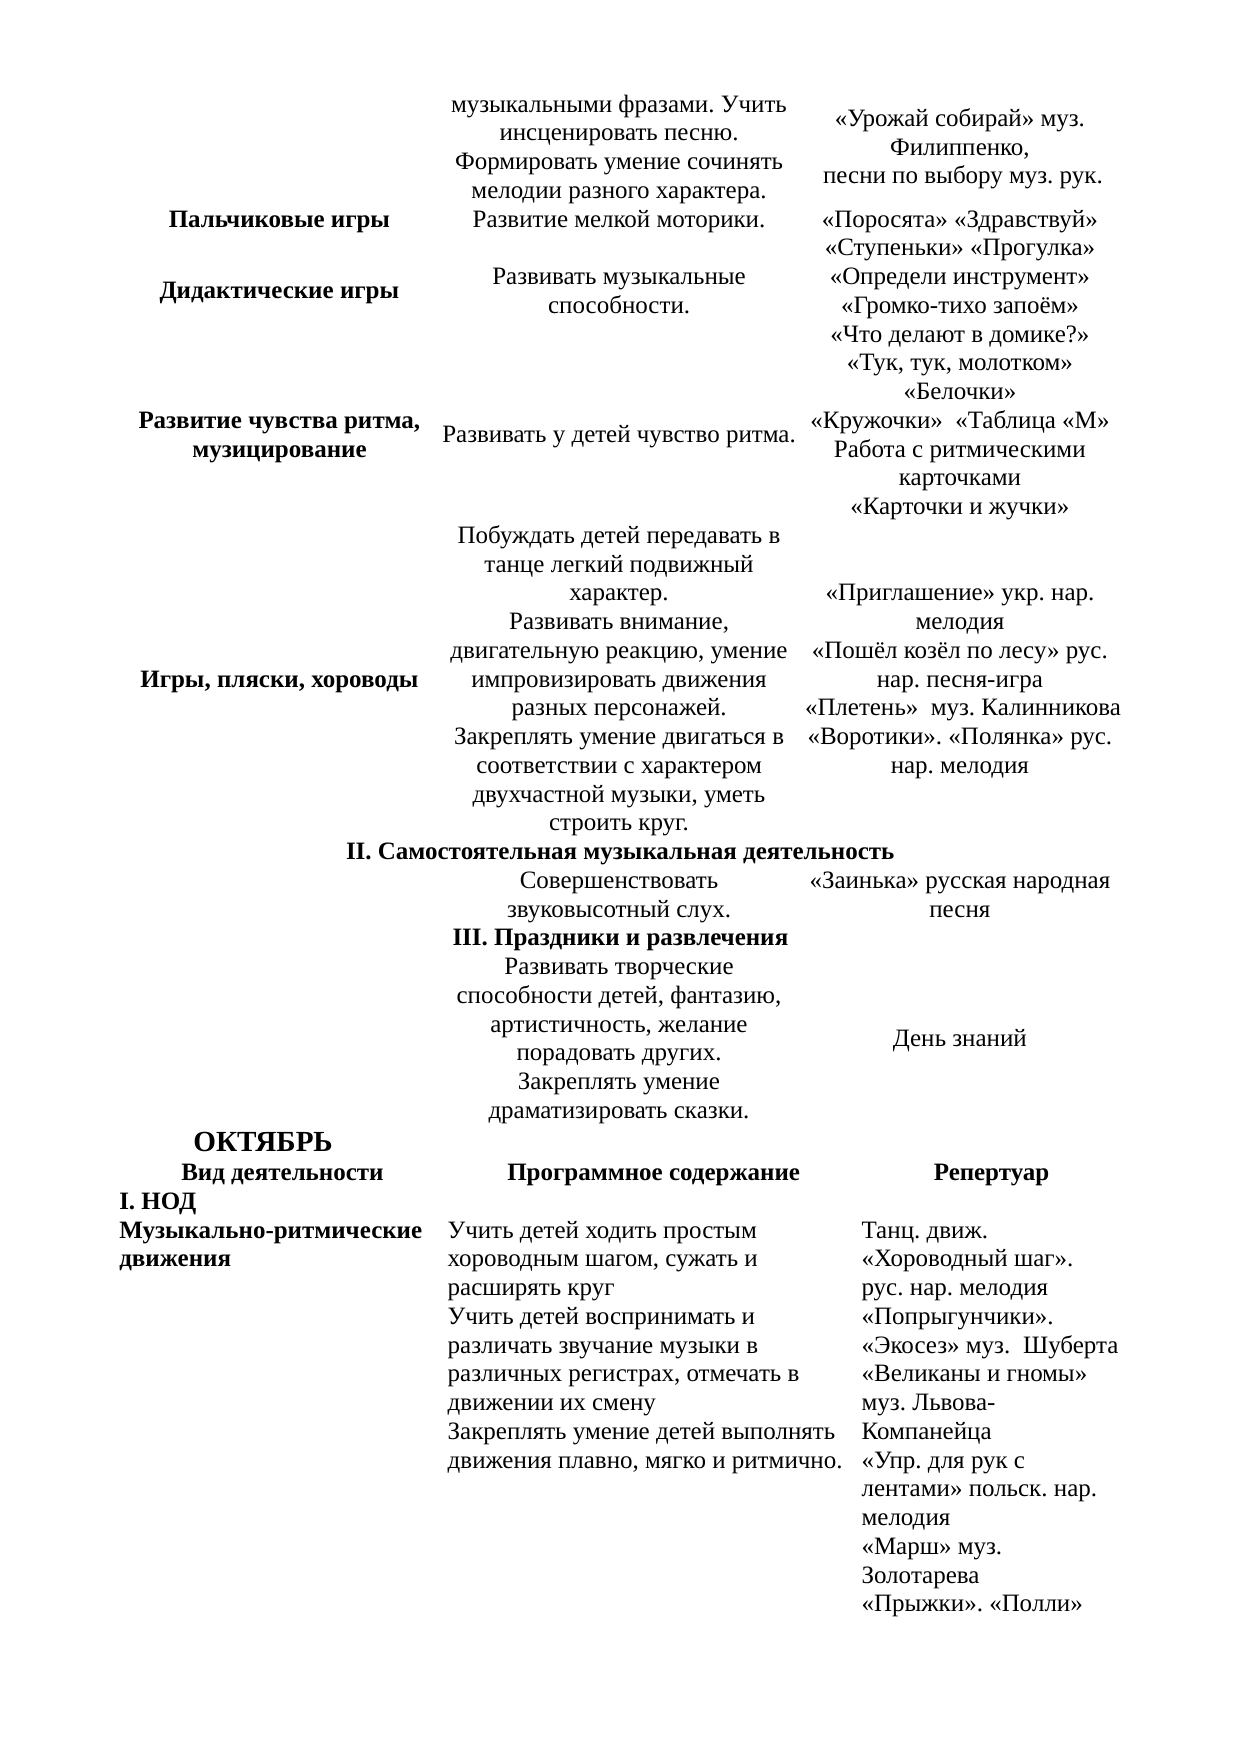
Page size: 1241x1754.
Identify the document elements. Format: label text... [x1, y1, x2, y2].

table_header Вид деятельности [118, 1157, 446, 1186]
table_cell I. НОД [118, 1186, 1122, 1215]
table_cell «Заинька» русская народная песня [797, 865, 1122, 922]
table_cell музыкальными фразами. Учить инсценировать песню. Формировать умение сочинять мелодии разного характера. [440, 89, 797, 204]
table_cell Совершенствовать звуковысотный слух. [440, 865, 797, 922]
table_cell Музыкально-ритмические движения [118, 1215, 446, 1617]
table_cell «Тук, тук, молотком» «Белочки» «Кружочки» «Таблица «М» Работа с ритмическими карточками «Карточки и жучки» [797, 348, 1122, 520]
table_cell [118, 951, 440, 1124]
table_cell «Ступеньки» «Прогулка» «Определи инструмент» «Громко-тихо запоём» «Что делают в домике?» [797, 233, 1122, 347]
table_cell Дидактические игры [118, 233, 440, 347]
table_cell Пальчиковые игры [118, 204, 440, 232]
table_cell Развивать творческие способности детей, фантазию, артистичность, желание порадовать других. Закреплять умение драматизировать сказки. [440, 951, 797, 1124]
table_cell II. Самостоятельная музыкальная деятельность [118, 836, 1122, 865]
table_cell Развивать у детей чувство ритма. [440, 348, 797, 520]
table_cell Побуждать детей передавать в танце легкий подвижный характер. Развивать внимание, двигательную реакцию, умение импровизировать движения разных персонажей. Закреплять умение двигаться в соответствии с характером двухчастной музыки, уметь строить круг. [440, 520, 797, 836]
table_header Программное содержание [446, 1157, 860, 1186]
table_cell [118, 865, 440, 922]
table_cell Танц. движ. «Хороводный шаг». рус. нар. мелодия «Попрыгунчики». «Экосез» муз. Шуберта «Великаны и гномы» муз. Львова-Компанейца «Упр. для рук с лентами» польск. нар. мелодия «Марш» муз. Золотарева «Прыжки». «Полли» [860, 1215, 1122, 1617]
table_cell Учить детей ходить простым хороводным шагом, сужать и расширять круг Учить детей воспринимать и различать звучание музыки в различных регистрах, отмечать в движении их смену Закреплять умение детей выполнять движения плавно, мягко и ритмично. [446, 1215, 860, 1617]
table_cell День знаний [797, 951, 1122, 1124]
table_cell «Урожай собирай» муз. Филиппенко, песни по выбору муз. рук. [797, 89, 1122, 204]
table_cell Развивать музыкальные способности. [440, 233, 797, 347]
table_cell III. Праздники и развлечения [118, 923, 1122, 951]
table_cell «Приглашение» укр. нар. мелодия «Пошёл козёл по лесу» рус. нар. песня-игра «Плетень» муз. Калинникова «Воротики». «Полянка» рус. нар. мелодия [797, 520, 1122, 836]
text ОКТЯБРЬ [193, 1124, 1122, 1157]
table_cell Развитие мелкой моторики. [440, 204, 797, 232]
table_cell Игры, пляски, хороводы [118, 520, 440, 836]
table_cell Развитие чувства ритма, музицирование [118, 348, 440, 520]
table_cell [118, 89, 440, 204]
table_header Репертуар [860, 1157, 1122, 1186]
table_cell «Поросята» «Здравствуй» [797, 204, 1122, 232]
